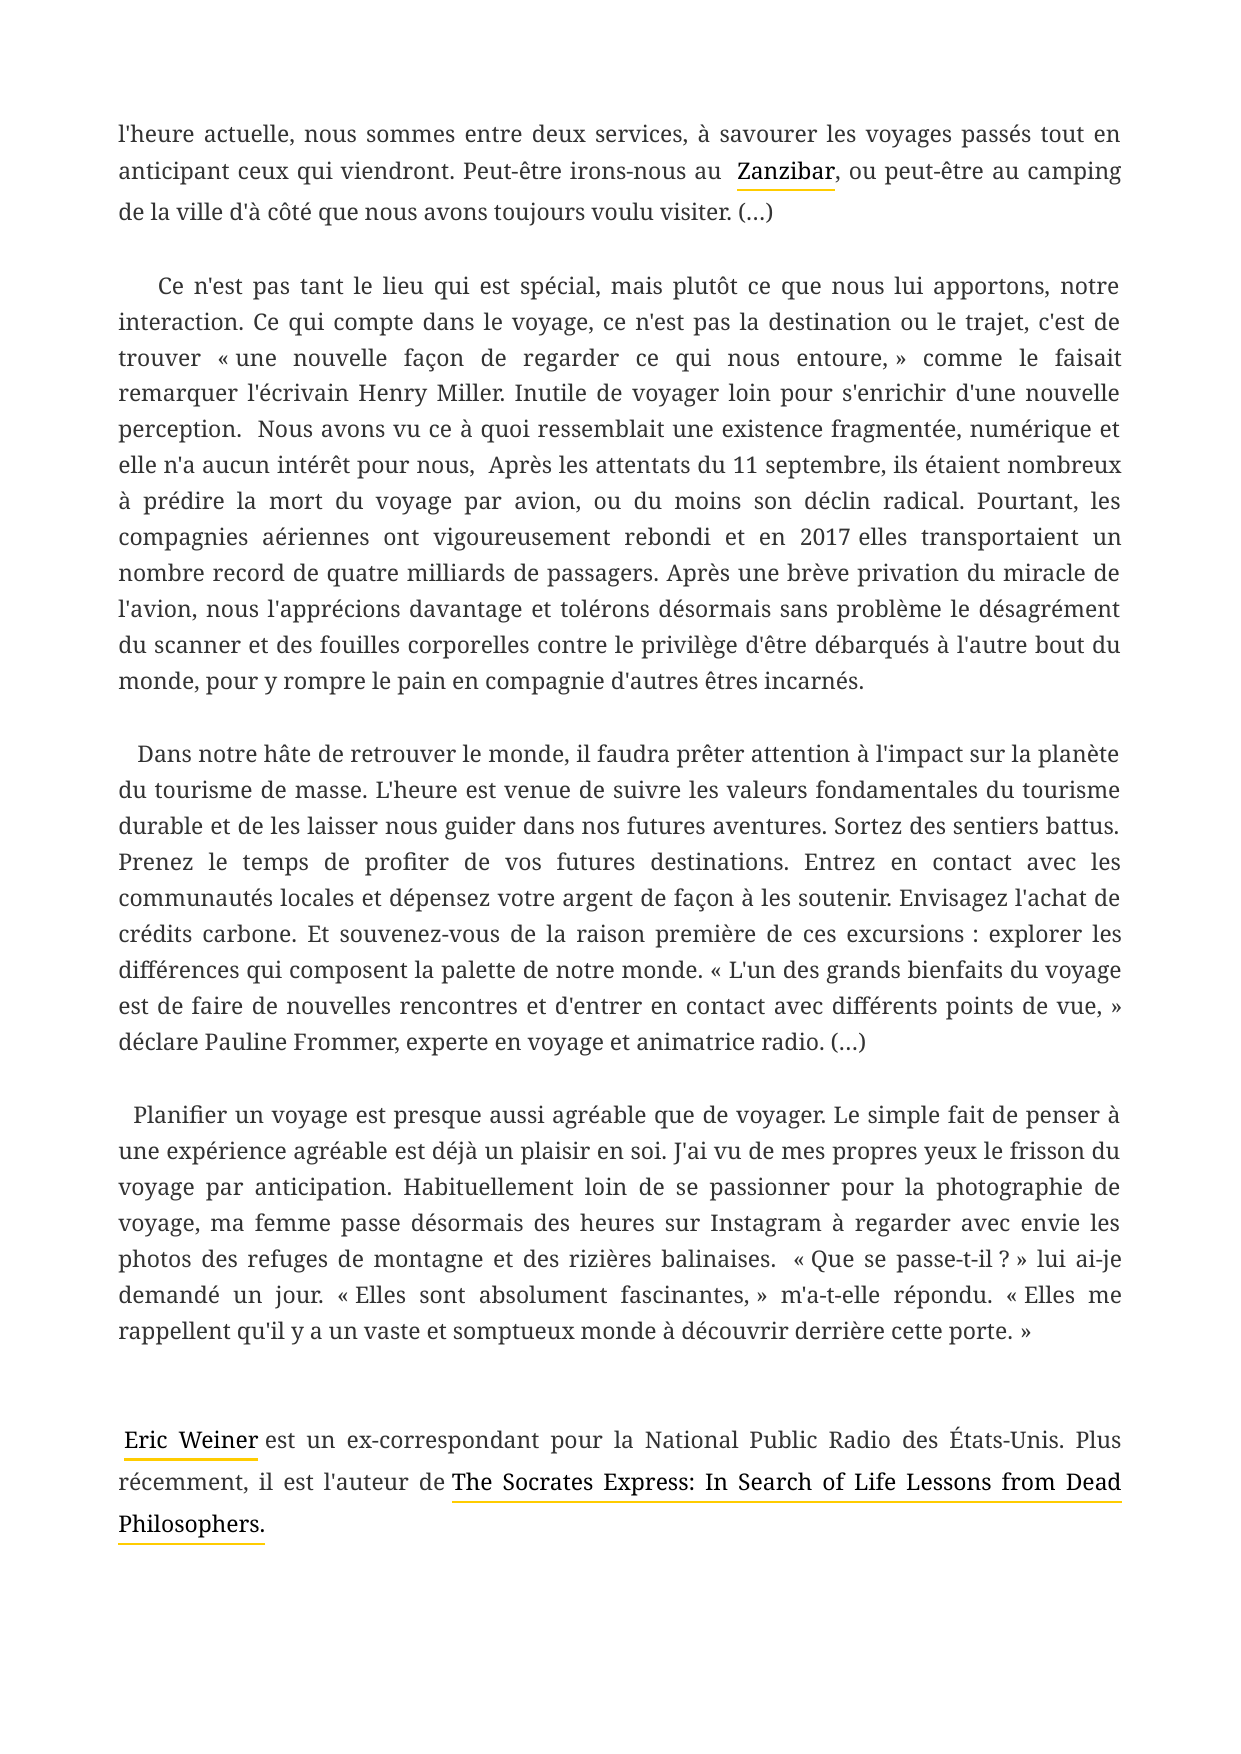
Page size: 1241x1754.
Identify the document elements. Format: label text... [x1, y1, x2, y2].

text Eric Weiner est un ex-correspondant pour la National Public Radio des États-Unis. Plus récemment, il est l'auteur de The Socrates Express: In Search of Life Lessons from Dead Philosophers. [118, 1424, 1122, 1545]
text Dans notre hâte de retrouver le monde, il faudra prêter attention à l'impact sur la planète du tourisme de masse. L'heure est venue de suivre les valeurs fondamentales du tourisme durable et de les laisser nous guider dans nos futures aventures. Sortez des sentiers battus. Prenez le temps de profiter de vos futures destinations. Entrez en contact avec les communautés locales et dépensez votre argent de façon à les soutenir. Envisagez l'achat de crédits carbone. Et souvenez-vous de la raison première de ces excursions : explorer les différences qui composent la palette de notre monde. « L'un des grands bienfaits du voyage est de faire de nouvelles rencontres et d'entrer en contact avec différents points de vue, » déclare Pauline Frommer, experte en voyage et animatrice radio. (…) [118, 738, 1122, 1057]
text Planifier un voyage est presque aussi agréable que de voyager. Le simple fait de penser à une expérience agréable est déjà un plaisir en soi. J'ai vu de mes propres yeux le frisson du voyage par anticipation. Habituellement loin de se passionner pour la photographie de voyage, ma femme passe désormais des heures sur Instagram à regarder avec envie les photos des refuges de montagne et des rizières balinaises. « Que se passe-t-il ? » lui ai-je demandé un jour. « Elles sont absolument fascinantes, » m'a-t-elle répondu. « Elles me rappellent qu'il y a un vaste et somptueux monde à découvrir derrière cette porte. » [118, 1099, 1122, 1346]
text Ce n'est pas tant le lieu qui est spécial, mais plutôt ce que nous lui apportons, notre interaction. Ce qui compte dans le voyage, ce n'est pas la destination ou le trajet, c'est de trouver « une nouvelle façon de regarder ce qui nous entoure, » comme le faisait remarquer l'écrivain Henry Miller. Inutile de voyager loin pour s'enrichir d'une nouvelle perception. Nous avons vu ce à quoi ressemblait une existence fragmentée, numérique et elle n'a aucun intérêt pour nous, Après les attentats du 11 septembre, ils étaient nombreux à prédire la mort du voyage par avion, ou du moins son déclin radical. Pourtant, les compagnies aériennes ont vigoureusement rebondi et en 2017 elles transportaient un nombre record de quatre milliards de passagers. Après une brève privation du miracle de l'avion, nous l'apprécions davantage et tolérons désormais sans problème le désagrément du scanner et des fouilles corporelles contre le privilège d'être débarqués à l'autre bout du monde, pour y rompre le pain en compagnie d'autres êtres incarnés. [118, 269, 1122, 696]
text l'heure actuelle, nous sommes entre deux services, à savourer les voyages passés tout en anticipant ceux qui viendront. Peut-être irons-nous au Zanzibar, ou peut-être au camping de la ville d'à côté que nous avons toujours voulu visiter. (…) [118, 118, 1122, 227]
